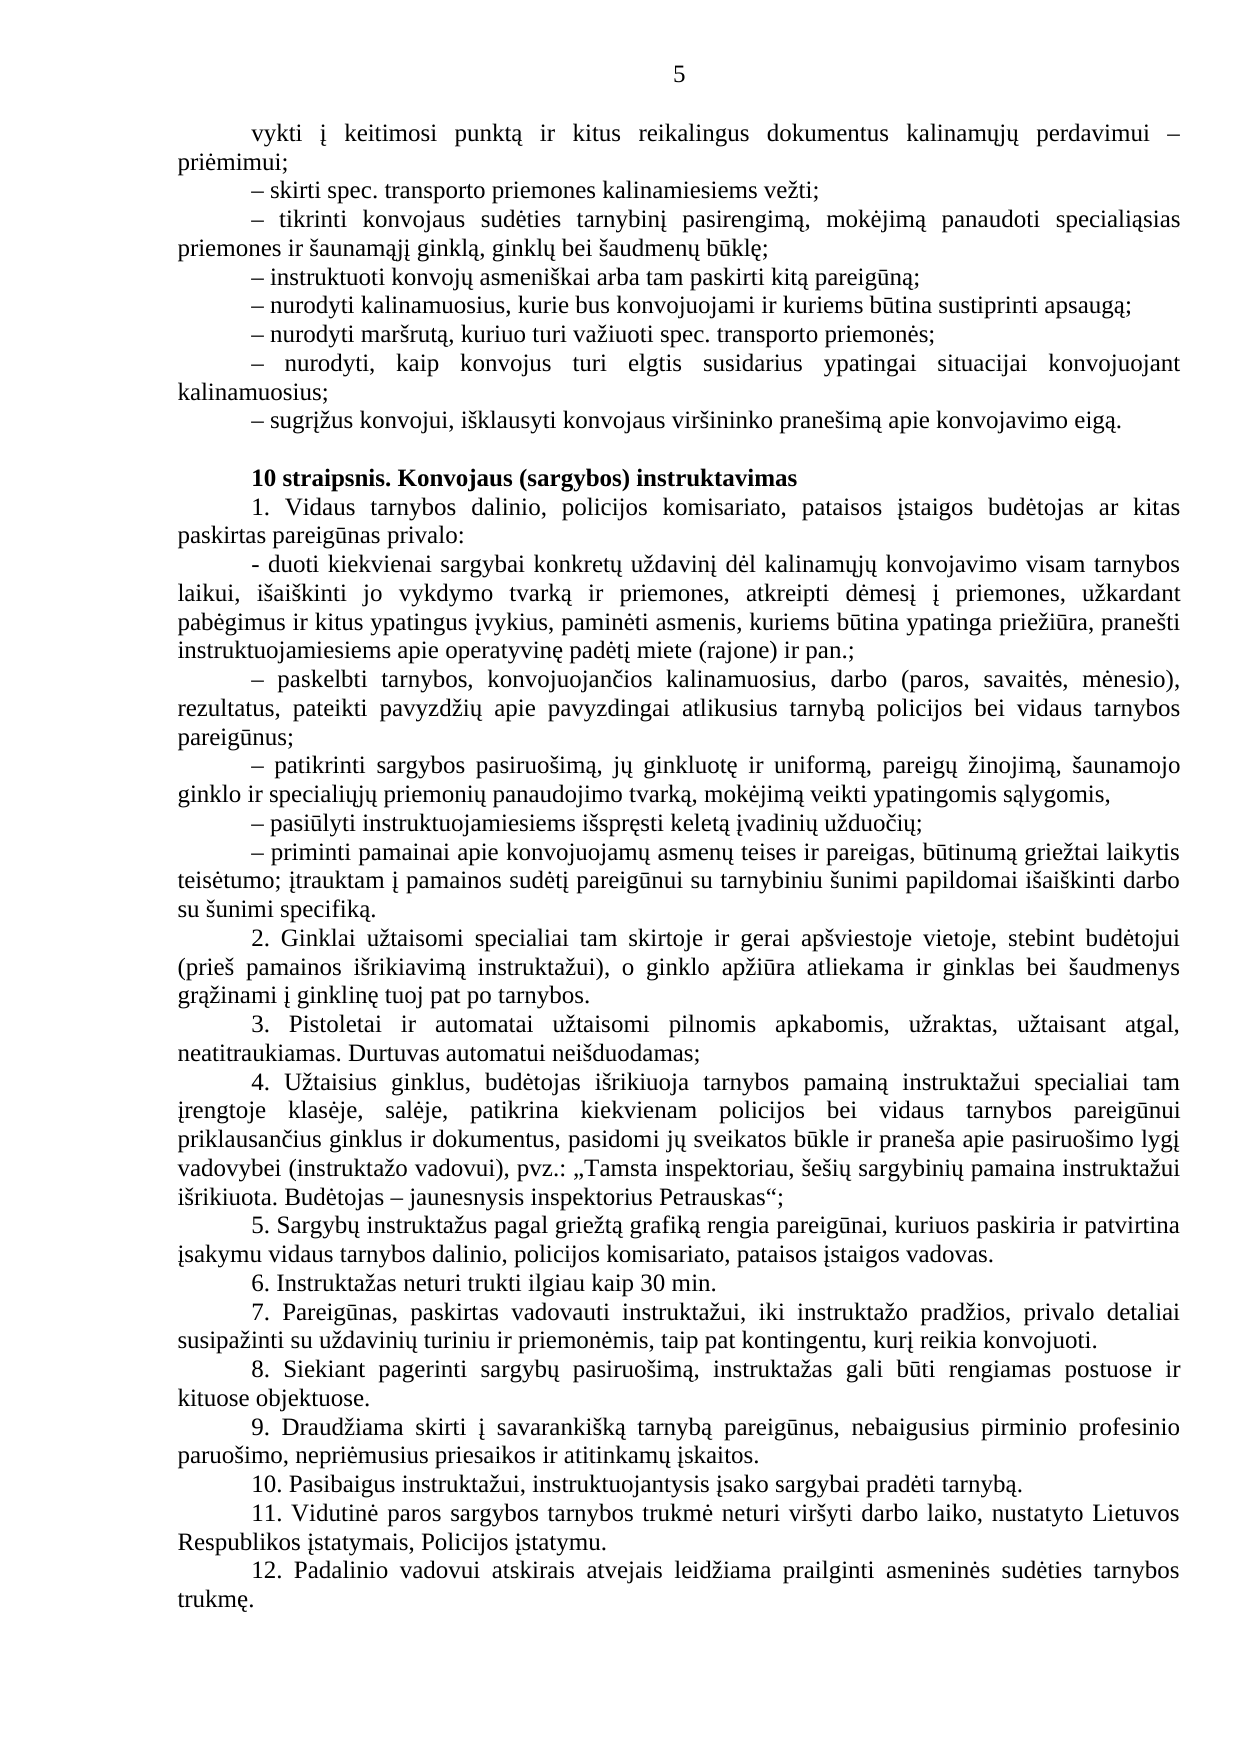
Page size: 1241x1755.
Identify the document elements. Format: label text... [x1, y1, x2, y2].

text – priminti pamainai apie konvojuojamų asmenų teises ir pareigas, būtinumą griežtai laikytis teisėtumo; įtrauktam į pamainos sudėtį pareigūnui su tarnybiniu šunimi papildomai išaiškinti darbo su šunimi specifiką. [177, 837, 1181, 923]
text 1. Vidaus tarnybos dalinio, policijos komisariato, pataisos įstaigos budėtojas ar kitas paskirtas pareigūnas privalo: [177, 492, 1181, 549]
text vykti į keitimosi punktą ir kitus reikalingus dokumentus kalinamųjų perdavimui – priėmimui; [177, 118, 1181, 176]
text – tikrinti konvojaus sudėties tarnybinį pasirengimą, mokėjimą panaudoti specialiąsias priemones ir šaunamąjį ginklą, ginklų bei šaudmenų būklę; [177, 204, 1181, 262]
text 8. Siekiant pagerinti sargybų pasiruošimą, instruktažas gali būti rengiamas postuose ir kituose objektuose. [177, 1354, 1181, 1412]
text 12. Padalinio vadovui atskirais atvejais leidžiama prailginti asmeninės sudėties tarnybos trukmę. [177, 1556, 1181, 1613]
text 9. Draudžiama skirti į savarankišką tarnybą pareigūnus, nebaigusius pirminio profesinio paruošimo, nepriėmusius priesaikos ir atitinkamų įskaitos. [177, 1412, 1181, 1469]
text 6. Instruktažas neturi trukti ilgiau kaip 30 min. [177, 1268, 1181, 1297]
text 5. Sargybų instruktažus pagal griežtą grafiką rengia pareigūnai, kuriuos paskiria ir patvirtina įsakymu vidaus tarnybos dalinio, policijos komisariato, pataisos įstaigos vadovas. [177, 1211, 1181, 1268]
text – instruktuoti konvojų asmeniškai arba tam paskirti kitą pareigūną; [177, 262, 1181, 291]
text – sugrįžus konvojui, išklausyti konvojaus viršininko pranešimą apie konvojavimo eigą. [177, 406, 1181, 434]
text 4. Užtaisius ginklus, budėtojas išrikiuoja tarnybos pamainą instruktažui specialiai tam įrengtoje klasėje, salėje, patikrina kiekvienam policijos bei vidaus tarnybos pareigūnui priklausančius ginklus ir dokumentus, pasidomi jų sveikatos būkle ir praneša apie pasiruošimo lygį vadovybei (instruktažo vadovui), pvz.: „Tamsta inspektoriau, šešių sargybinių pamaina instruktažui išrikiuota. Budėtojas – jaunesnysis inspektorius Petrauskas“; [177, 1067, 1181, 1211]
text 11. Vidutinė paros sargybos tarnybos trukmė neturi viršyti darbo laiko, nustatyto Lietuvos Respublikos įstatymais, Policijos įstatymu. [177, 1498, 1181, 1556]
text 10. Pasibaigus instruktažui, instruktuojantysis įsako sargybai pradėti tarnybą. [177, 1469, 1181, 1498]
text – nurodyti maršrutą, kuriuo turi važiuoti spec. transporto priemonės; [177, 319, 1181, 348]
text – skirti spec. transporto priemones kalinamiesiems vežti; [177, 176, 1181, 204]
text – nurodyti, kaip konvojus turi elgtis susidarius ypatingai situacijai konvojuojant kalinamuosius; [177, 348, 1181, 406]
text 3. Pistoletai ir automatai užtaisomi pilnomis apkabomis, užraktas, užtaisant atgal, neatitraukiamas. Durtuvas automatui neišduodamas; [177, 1009, 1181, 1067]
text 10 straipsnis. Konvojaus (sargybos) instruktavimas [177, 463, 1181, 492]
text – pasiūlyti instruktuojamiesiems išspręsti keletą įvadinių užduočių; [177, 808, 1181, 837]
text - duoti kiekvienai sargybai konkretų uždavinį dėl kalinamųjų konvojavimo visam tarnybos laikui, išaiškinti jo vykdymo tvarką ir priemones, atkreipti dėmesį į priemones, užkardant pabėgimus ir kitus ypatingus įvykius, paminėti asmenis, kuriems būtina ypatinga priežiūra, pranešti instruktuojamiesiems apie operatyvinę padėtį miete (rajone) ir pan.; [177, 549, 1181, 664]
text 2. Ginklai užtaisomi specialiai tam skirtoje ir gerai apšviestoje vietoje, stebint budėtojui (prieš pamainos išrikiavimą instruktažui), o ginklo apžiūra atliekama ir ginklas bei šaudmenys grąžinami į ginklinę tuoj pat po tarnybos. [177, 923, 1181, 1009]
text – patikrinti sargybos pasiruošimą, jų ginkluotę ir uniformą, pareigų žinojimą, šaunamojo ginklo ir specialiųjų priemonių panaudojimo tvarką, mokėjimą veikti ypatingomis sąlygomis, [177, 751, 1181, 808]
text 7. Pareigūnas, paskirtas vadovauti instruktažui, iki instruktažo pradžios, privalo detaliai susipažinti su uždavinių turiniu ir priemonėmis, taip pat kontingentu, kurį reikia konvojuoti. [177, 1297, 1181, 1354]
text – nurodyti kalinamuosius, kurie bus konvojuojami ir kuriems būtina sustiprinti apsaugą; [177, 291, 1181, 319]
text – paskelbti tarnybos, konvojuojančios kalinamuosius, darbo (paros, savaitės, mėnesio), rezultatus, pateikti pavyzdžių apie pavyzdingai atlikusius tarnybą policijos bei vidaus tarnybos pareigūnus; [177, 664, 1181, 751]
